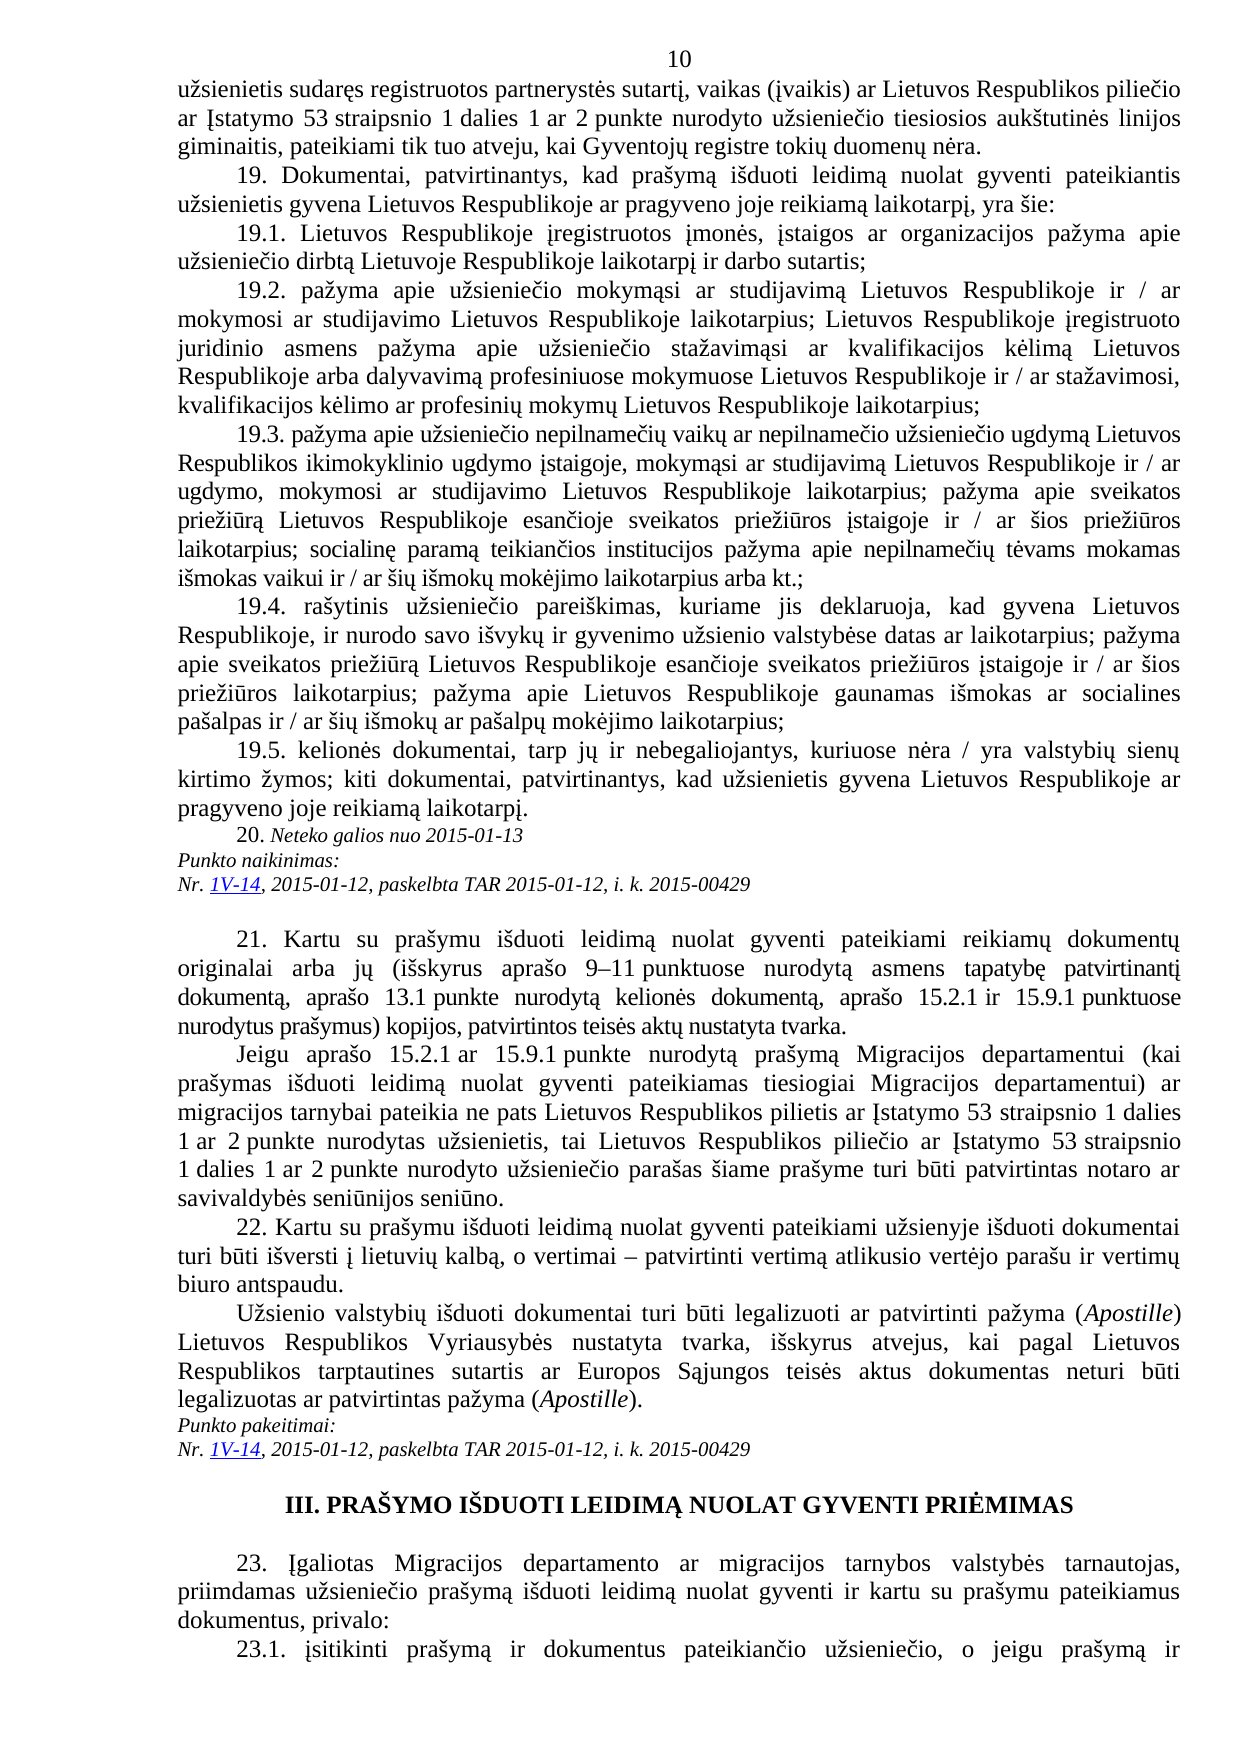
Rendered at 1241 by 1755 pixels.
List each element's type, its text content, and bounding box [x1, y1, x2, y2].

text 19.1. Lietuvos Respublikoje įregistruotos įmonės, įstaigos ar organizacijos pažyma apie užsieniečio dirbtą Lietuvoje Respublikoje laikotarpį ir darbo sutartis; [177, 218, 1181, 275]
text Jeigu aprašo 15.2.1 ar 15.9.1 punkte nurodytą prašymą Migracijos departamentui (kai prašymas išduoti leidimą nuolat gyventi pateikiamas tiesiogiai Migracijos departamentui) ar migracijos tarnybai pateikia ne pats Lietuvos Respublikos pilietis ar Įstatymo 53 straipsnio 1 dalies 1 ar 2 punkte nurodytas užsienietis, tai Lietuvos Respublikos piliečio ar Įstatymo 53 straipsnio 1 dalies 1 ar 2 punkte nurodyto užsieniečio parašas šiame prašyme turi būti patvirtintas notaro ar savivaldybės seniūnijos seniūno. [177, 1039, 1181, 1212]
text 23. Įgaliotas Migracijos departamento ar migracijos tarnybos valstybės tarnautojas, priimdamas užsieniečio prašymą išduoti leidimą nuolat gyventi ir kartu su prašymu pateikiamus dokumentus, privalo: [177, 1548, 1181, 1634]
text 23.1. įsitikinti prašymą ir dokumentus pateikiančio užsieniečio, o jeigu prašymą ir [177, 1634, 1181, 1663]
text Užsienio valstybių išduoti dokumentai turi būti legalizuoti ar patvirtinti pažyma (Apostille) Lietuvos Respublikos Vyriausybės nustatyta tvarka, išskyrus atvejus, kai pagal Lietuvos Respublikos tarptautines sutartis ar Europos Sąjungos teisės aktus dokumentas neturi būti legalizuotas ar patvirtintas pažyma (Apostille). [177, 1298, 1181, 1413]
text Nr. 1V-14, 2015-01-12, paskelbta TAR 2015-01-12, i. k. 2015-00429 [177, 1437, 1181, 1461]
text 21. Kartu su prašymu išduoti leidimą nuolat gyventi pateikiami reikiamų dokumentų originalai arba jų (išskyrus aprašo 9–11 punktuose nurodytą asmens tapatybę patvirtinantį dokumentą, aprašo 13.1 punkte nurodytą kelionės dokumentą, aprašo 15.2.1 ir 15.9.1 punktuose nurodytus prašymus) kopijos, patvirtintos teisės aktų nustatyta tvarka. [177, 924, 1181, 1039]
text 19.2. pažyma apie užsieniečio mokymąsi ar studijavimą Lietuvos Respublikoje ir / ar mokymosi ar studijavimo Lietuvos Respublikoje laikotarpius; Lietuvos Respublikoje įregistruoto juridinio asmens pažyma apie užsieniečio stažavimąsi ar kvalifikacijos kėlimą Lietuvos Respublikoje arba dalyvavimą profesiniuose mokymuose Lietuvos Respublikoje ir / ar stažavimosi, kvalifikacijos kėlimo ar profesinių mokymų Lietuvos Respublikoje laikotarpius; [177, 275, 1181, 419]
text 19.5. kelionės dokumentai, tarp jų ir nebegaliojantys, kuriuose nėra / yra valstybių sienų kirtimo žymos; kiti dokumentai, patvirtinantys, kad užsienietis gyvena Lietuvos Respublikoje ar pragyveno joje reikiamą laikotarpį. [177, 735, 1181, 821]
text III. PRAŠYMO IŠDUOTI LEIDIMĄ NUOLAT GYVENTI PRIĖMIMAS [177, 1490, 1181, 1519]
text 20. Neteko galios nuo 2015-01-13 [177, 821, 1181, 848]
text Nr. 1V-14, 2015-01-12, paskelbta TAR 2015-01-12, i. k. 2015-00429 [177, 872, 1181, 896]
text 19.4. rašytinis užsieniečio pareiškimas, kuriame jis deklaruoja, kad gyvena Lietuvos Respublikoje, ir nurodo savo išvykų ir gyvenimo užsienio valstybėse datas ar laikotarpius; pažyma apie sveikatos priežiūrą Lietuvos Respublikoje esančioje sveikatos priežiūros įstaigoje ir / ar šios priežiūros laikotarpius; pažyma apie Lietuvos Respublikoje gaunamas išmokas ar socialines pašalpas ir / ar šių išmokų ar pašalpų mokėjimo laikotarpius; [177, 591, 1181, 735]
text užsienietis sudaręs registruotos partnerystės sutartį, vaikas (įvaikis) ar Lietuvos Respublikos piliečio ar Įstatymo 53 straipsnio 1 dalies 1 ar 2 punkte nurodyto užsieniečio tiesiosios aukštutinės linijos giminaitis, pateikiami tik tuo atveju, kai Gyventojų registre tokių duomenų nėra. [177, 74, 1181, 160]
text 19.3. pažyma apie užsieniečio nepilnamečių vaikų ar nepilnamečio užsieniečio ugdymą Lietuvos Respublikos ikimokyklinio ugdymo įstaigoje, mokymąsi ar studijavimą Lietuvos Respublikoje ir / ar ugdymo, mokymosi ar studijavimo Lietuvos Respublikoje laikotarpius; pažyma apie sveikatos priežiūrą Lietuvos Respublikoje esančioje sveikatos priežiūros įstaigoje ir / ar šios priežiūros laikotarpius; socialinę paramą teikiančios institucijos pažyma apie nepilnamečių tėvams mokamas išmokas vaikui ir / ar šių išmokų mokėjimo laikotarpius arba kt.; [177, 419, 1181, 591]
text 19. Dokumentai, patvirtinantys, kad prašymą išduoti leidimą nuolat gyventi pateikiantis užsienietis gyvena Lietuvos Respublikoje ar pragyveno joje reikiamą laikotarpį, yra šie: [177, 160, 1181, 218]
text 22. Kartu su prašymu išduoti leidimą nuolat gyventi pateikiami užsienyje išduoti dokumentai turi būti išversti į lietuvių kalbą, o vertimai – patvirtinti vertimą atlikusio vertėjo parašu ir vertimų biuro antspaudu. [177, 1212, 1181, 1298]
text Punkto naikinimas: [177, 848, 1181, 872]
text Punkto pakeitimai: [177, 1413, 1181, 1437]
